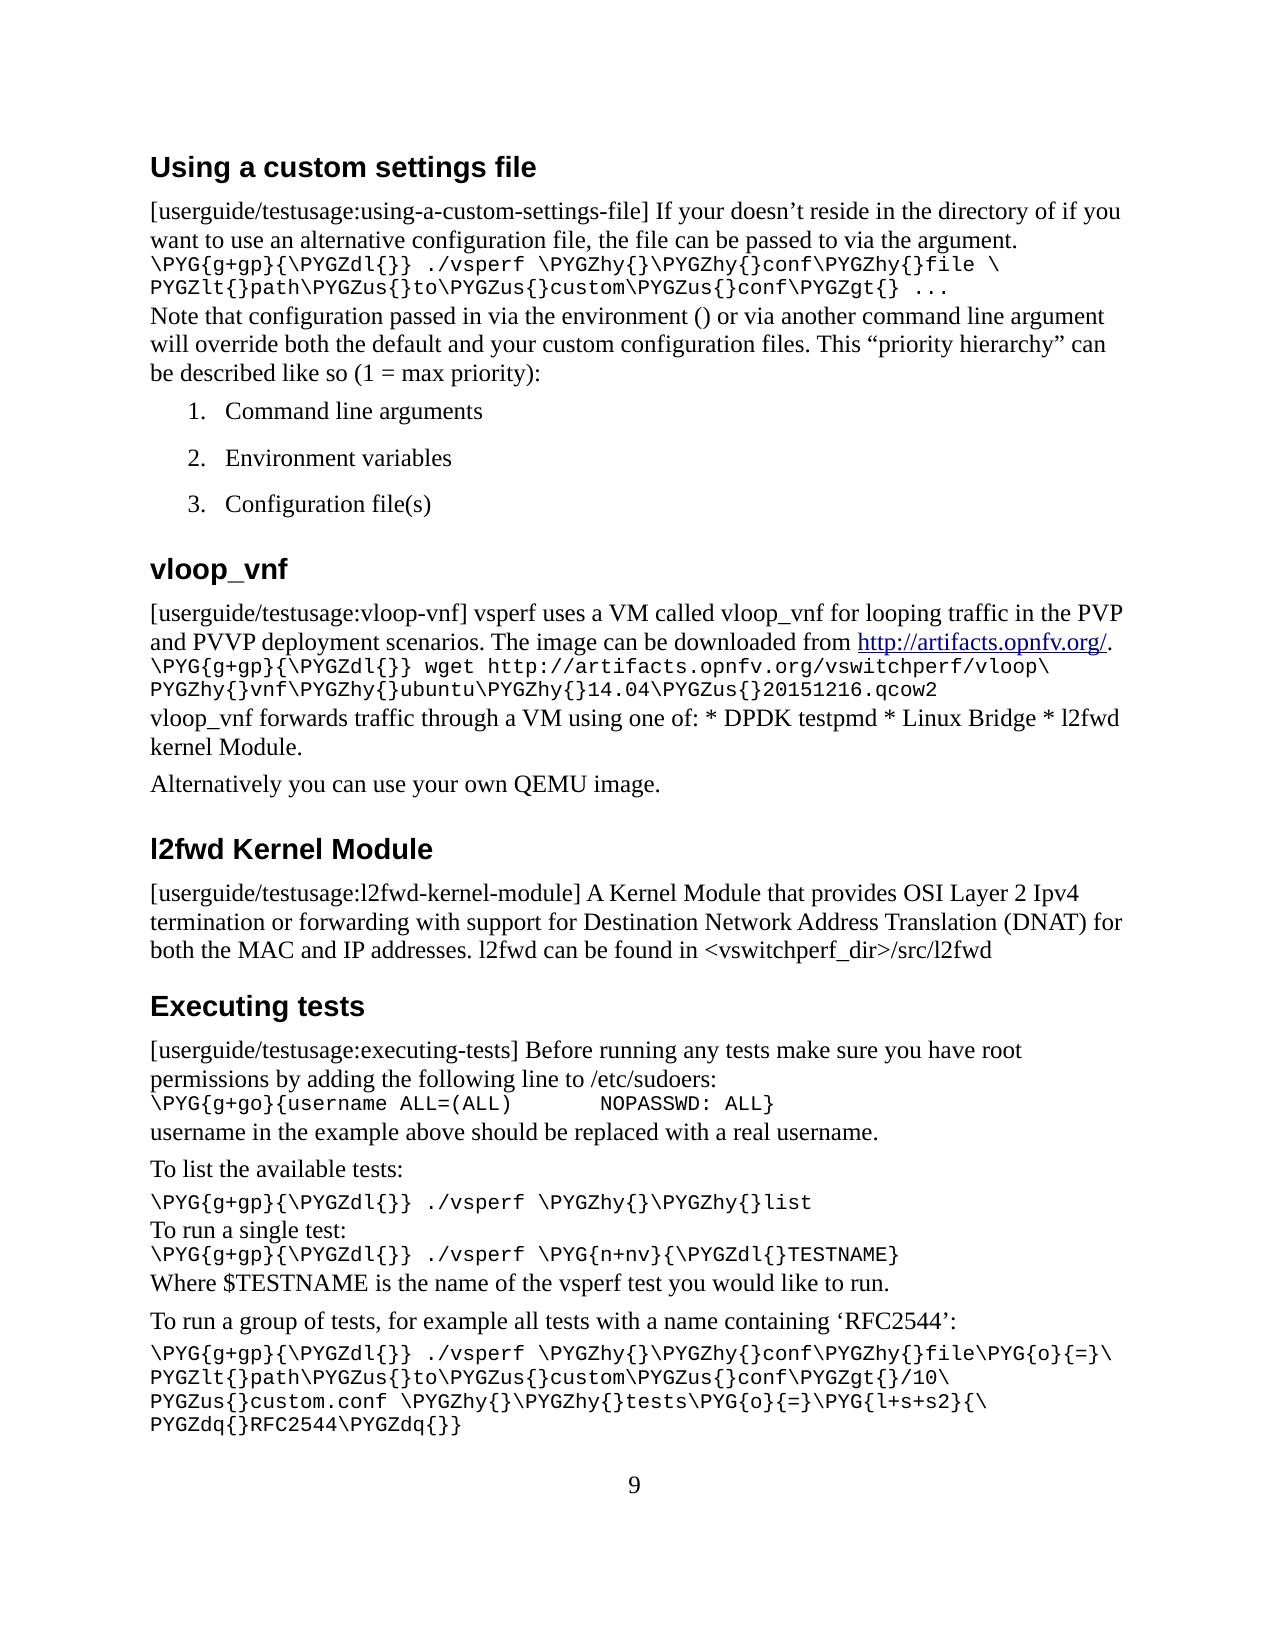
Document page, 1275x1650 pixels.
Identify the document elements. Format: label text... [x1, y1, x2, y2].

subtitle Executing tests [150, 989, 1125, 1023]
text [userguide/testusage:vloop-vnf] vsperf uses a VM called vloop_vnf for looping traffic in the PVP and PVVP deployment scenarios. The image can be downloaded from http://artifacts.opnfv.org/. [150, 598, 1125, 656]
text \PYG{g+gp}{\PYGZdl{}} ./vsperf \PYG{n+nv}{\PYGZdl{}TESTNAME} [150, 1244, 1125, 1268]
text [userguide/testusage:l2fwd-kernel-module] A Kernel Module that provides OSI Layer 2 Ipv4 termination or forwarding with support for Destination Network Address Translation (DNAT) for both the MAC and IP addresses. l2fwd can be found in <vswitchperf_dir>/src/l2fwd [150, 878, 1125, 964]
text \PYG{g+go}{username ALL=(ALL) NOPASSWD: ALL} [150, 1093, 1125, 1117]
text \PYG{g+gp}{\PYGZdl{}} ./vsperf \PYGZhy{}\PYGZhy{}conf\PYGZhy{}file \PYGZlt{}path\PYGZus{}to\PYGZus{}custom\PYGZus{}conf\PYGZgt{} ... [150, 253, 1125, 301]
text [userguide/testusage:executing-tests] Before running any tests make sure you have root permissions by adding the following line to /etc/sudoers: [150, 1035, 1125, 1093]
subtitle Using a custom settings file [150, 150, 1125, 183]
list Environment variables [187, 443, 1125, 471]
text Where $TESTNAME is the name of the vsperf test you would like to run. [150, 1268, 1125, 1297]
text vloop_vnf forwards traffic through a VM using one of: * DPDK testpmd * Linux Bridge * l2fwd kernel Module. [150, 703, 1125, 760]
text To run a group of tests, for example all tests with a name containing ‘RFC2544’: [150, 1306, 1125, 1334]
text Alternatively you can use your own QEMU image. [150, 769, 1125, 798]
list Command line arguments [187, 396, 1125, 425]
subtitle l2fwd Kernel Module [150, 832, 1125, 866]
subtitle vloop_vnf [150, 552, 1125, 586]
list Configuration file(s) [187, 489, 1125, 518]
text \PYG{g+gp}{\PYGZdl{}} wget http://artifacts.opnfv.org/vswitchperf/vloop\PYGZhy{}vnf\PYGZhy{}ubuntu\PYGZhy{}14.04\PYGZus{}20151216.qcow2 [150, 656, 1125, 703]
text \PYG{g+gp}{\PYGZdl{}} ./vsperf \PYGZhy{}\PYGZhy{}conf\PYGZhy{}file\PYG{o}{=}\PYGZlt{}path\PYGZus{}to\PYGZus{}custom\PYGZus{}conf\PYGZgt{}/10\PYGZus{}custom.conf \PYGZhy{}\PYGZhy{}tests\PYG{o}{=}\PYG{l+s+s2}{\PYGZdq{}RFC2544\PYGZdq{}} [150, 1343, 1125, 1438]
text [userguide/testusage:using-a-custom-settings-file] If your doesn’t reside in the directory of if you want to use an alternative configuration file, the file can be passed to via the argument. [150, 196, 1125, 253]
text Note that configuration passed in via the environment () or via another command line argument will override both the default and your custom configuration files. This “priority hierarchy” can be described like so (1 = max priority): [150, 301, 1125, 387]
text \PYG{g+gp}{\PYGZdl{}} ./vsperf \PYGZhy{}\PYGZhy{}list [150, 1192, 1125, 1216]
text To list the available tests: [150, 1154, 1125, 1183]
text To run a single test: [150, 1216, 1125, 1244]
text username in the example above should be replaced with a real username. [150, 1117, 1125, 1145]
